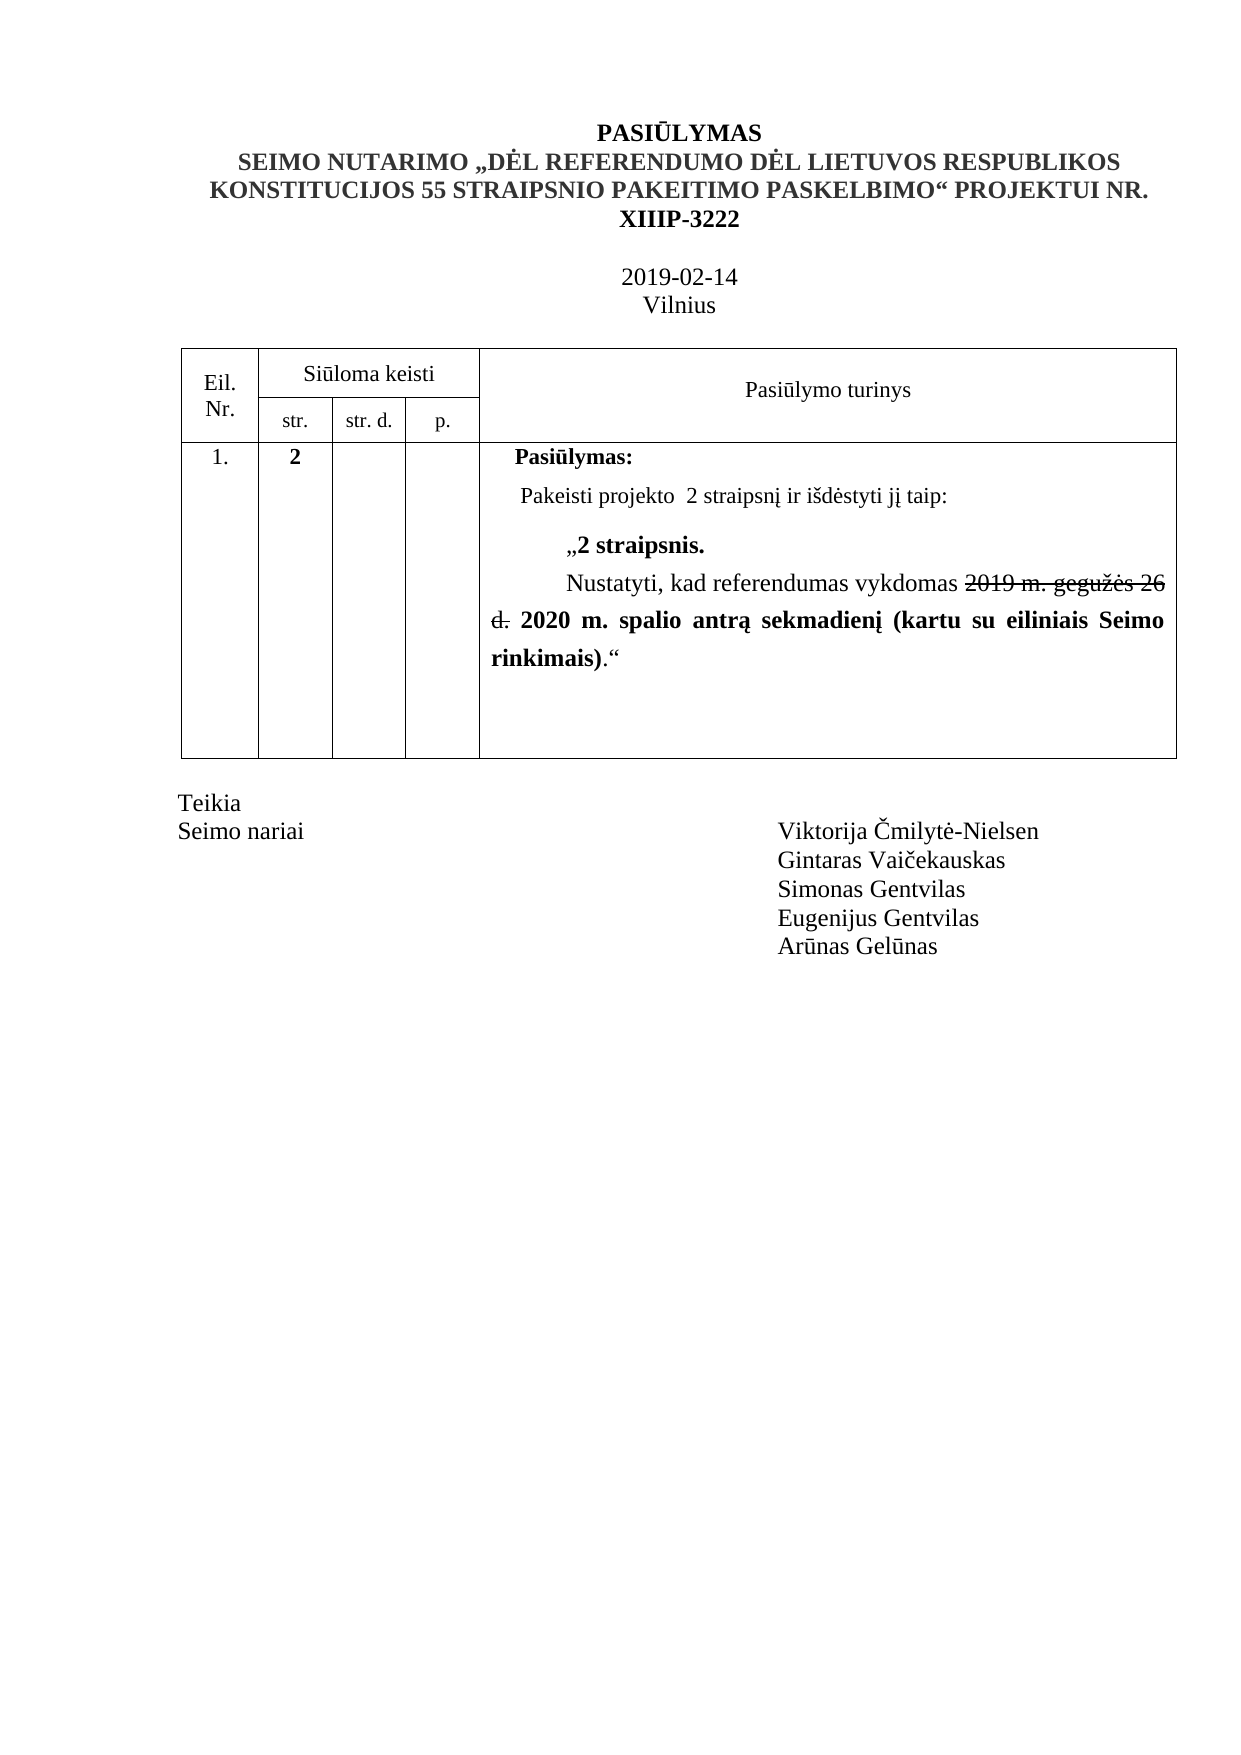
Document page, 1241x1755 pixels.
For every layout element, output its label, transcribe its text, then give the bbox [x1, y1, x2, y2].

table_cell 1. [182, 443, 258, 758]
table_cell [406, 443, 479, 758]
table_cell [333, 443, 405, 758]
text Seimo nariai Viktorija Čmilytė-Nielsen [177, 816, 1181, 845]
table_header Eil. Nr. [182, 349, 258, 442]
text Eugenijus Gentvilas [177, 903, 1181, 931]
table_header Siūloma keisti [259, 349, 479, 397]
text Arūnas Gelūnas [177, 931, 1181, 960]
text Teikia [177, 788, 1181, 816]
text Vilnius [177, 291, 1181, 319]
text SEIMO NUTARIMO „DĖL REFERENDUMO DĖL LIETUVOS RESPUBLIKOS KONSTITUCIJOS 55 STRAIPSNIO PAKEITIMO PASKELBIMO“ PROJEKTUI NR. XIIIP-3222 [177, 147, 1181, 233]
table_cell p. [406, 398, 479, 442]
table_header Pasiūlymo turinys [480, 349, 1176, 442]
text Gintaras Vaičekauskas [177, 845, 1181, 874]
table_cell Pasiūlymas: Pakeisti projekto 2 straipsnį ir išdėstyti jį taip: „2 straipsnis. Nustatyti, kad referendumas vykdomas 2019 m. gegužės 26 d. 2020 m. spalio antrą sekmadienį (kartu su eiliniais Seimo rinkimais).“ [480, 443, 1176, 758]
text 2019-02-14 [177, 262, 1181, 291]
table_cell 2 [259, 443, 332, 758]
text Simonas Gentvilas [177, 874, 1181, 903]
table_cell str. d. [333, 398, 405, 442]
table_cell str. [259, 398, 332, 442]
text PASIŪLYMAS [177, 118, 1181, 147]
